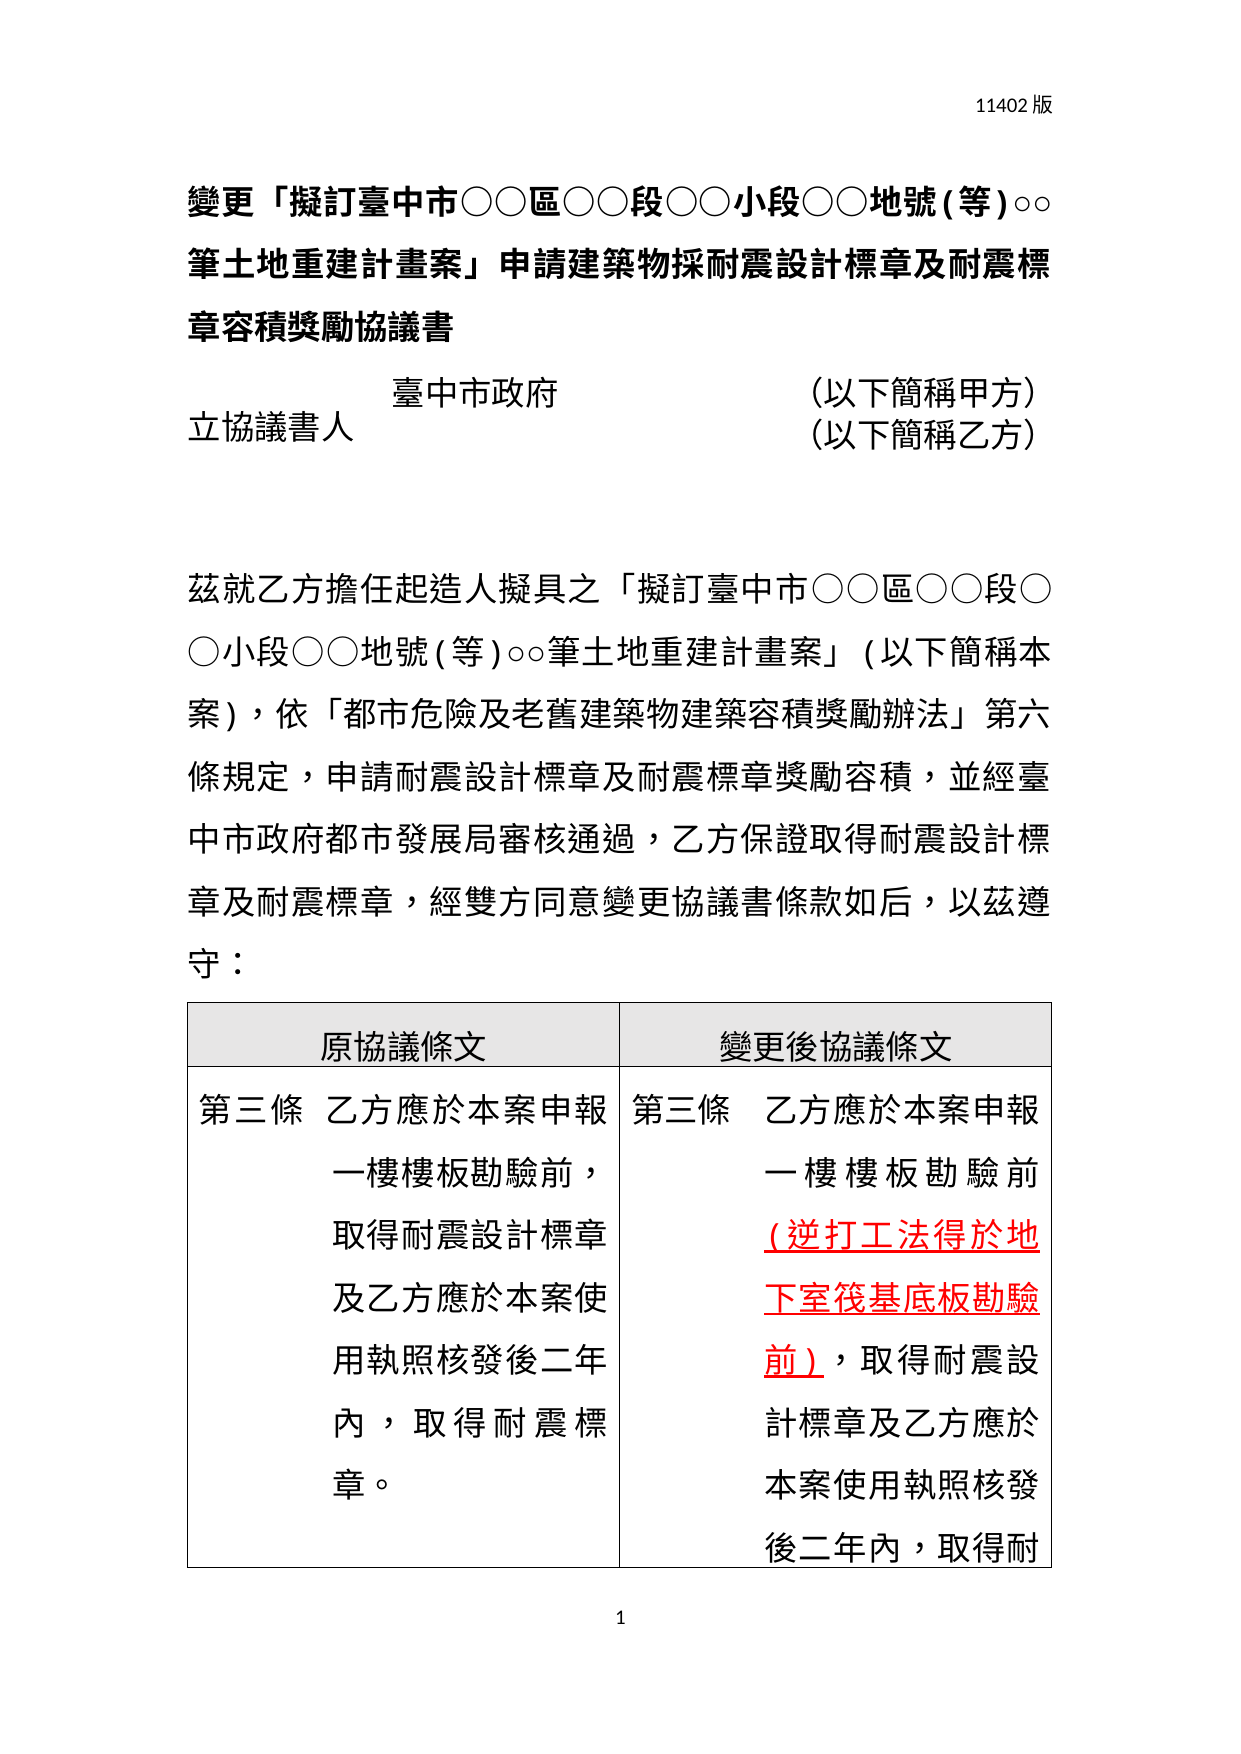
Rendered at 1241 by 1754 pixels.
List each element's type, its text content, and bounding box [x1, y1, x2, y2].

text （以下簡稱乙方） [392, 414, 1063, 455]
table_cell 第三條 乙方應於本案申報一樓樓板勘驗前(逆打工法得於地下室筏基底板勘驗前)，取得耐震設計標章及乙方應於本案使用執照核發後二年內，取得耐 [620, 1067, 1051, 1567]
table_header 變更後協議條文 [620, 1003, 1051, 1066]
text 立協議書人 [187, 364, 1078, 486]
text 變更「擬訂臺中市○○區○○段○○小段○○地號(等)○○筆土地重建計畫案」申請建築物採耐震設計標章及耐震標章容積獎勵協議書 [187, 158, 1053, 346]
table_header 原協議條文 [188, 1003, 619, 1066]
text 臺中市政府 （以下簡稱甲方） [392, 372, 1063, 414]
text 茲就乙方擔任起造人擬具之「擬訂臺中市○○區○○段○○小段○○地號(等)○○筆土地重建計畫案」(以下簡稱本案)，依「都市危險及老舊建築物建築容積獎勵辦法」第六條規定，申請耐震設計標章及耐震標章獎勵容積，並經臺中市政府都市發展局審核通過，乙方保證取得耐震設計標章及耐震標章，經雙方同意變更協議書條款如后，以茲遵守： [187, 546, 1053, 983]
table_cell 第三條 乙方應於本案申報一樓樓板勘驗前，取得耐震設計標章及乙方應於本案使用執照核發後二年內，取得耐震標章。 [188, 1067, 619, 1567]
